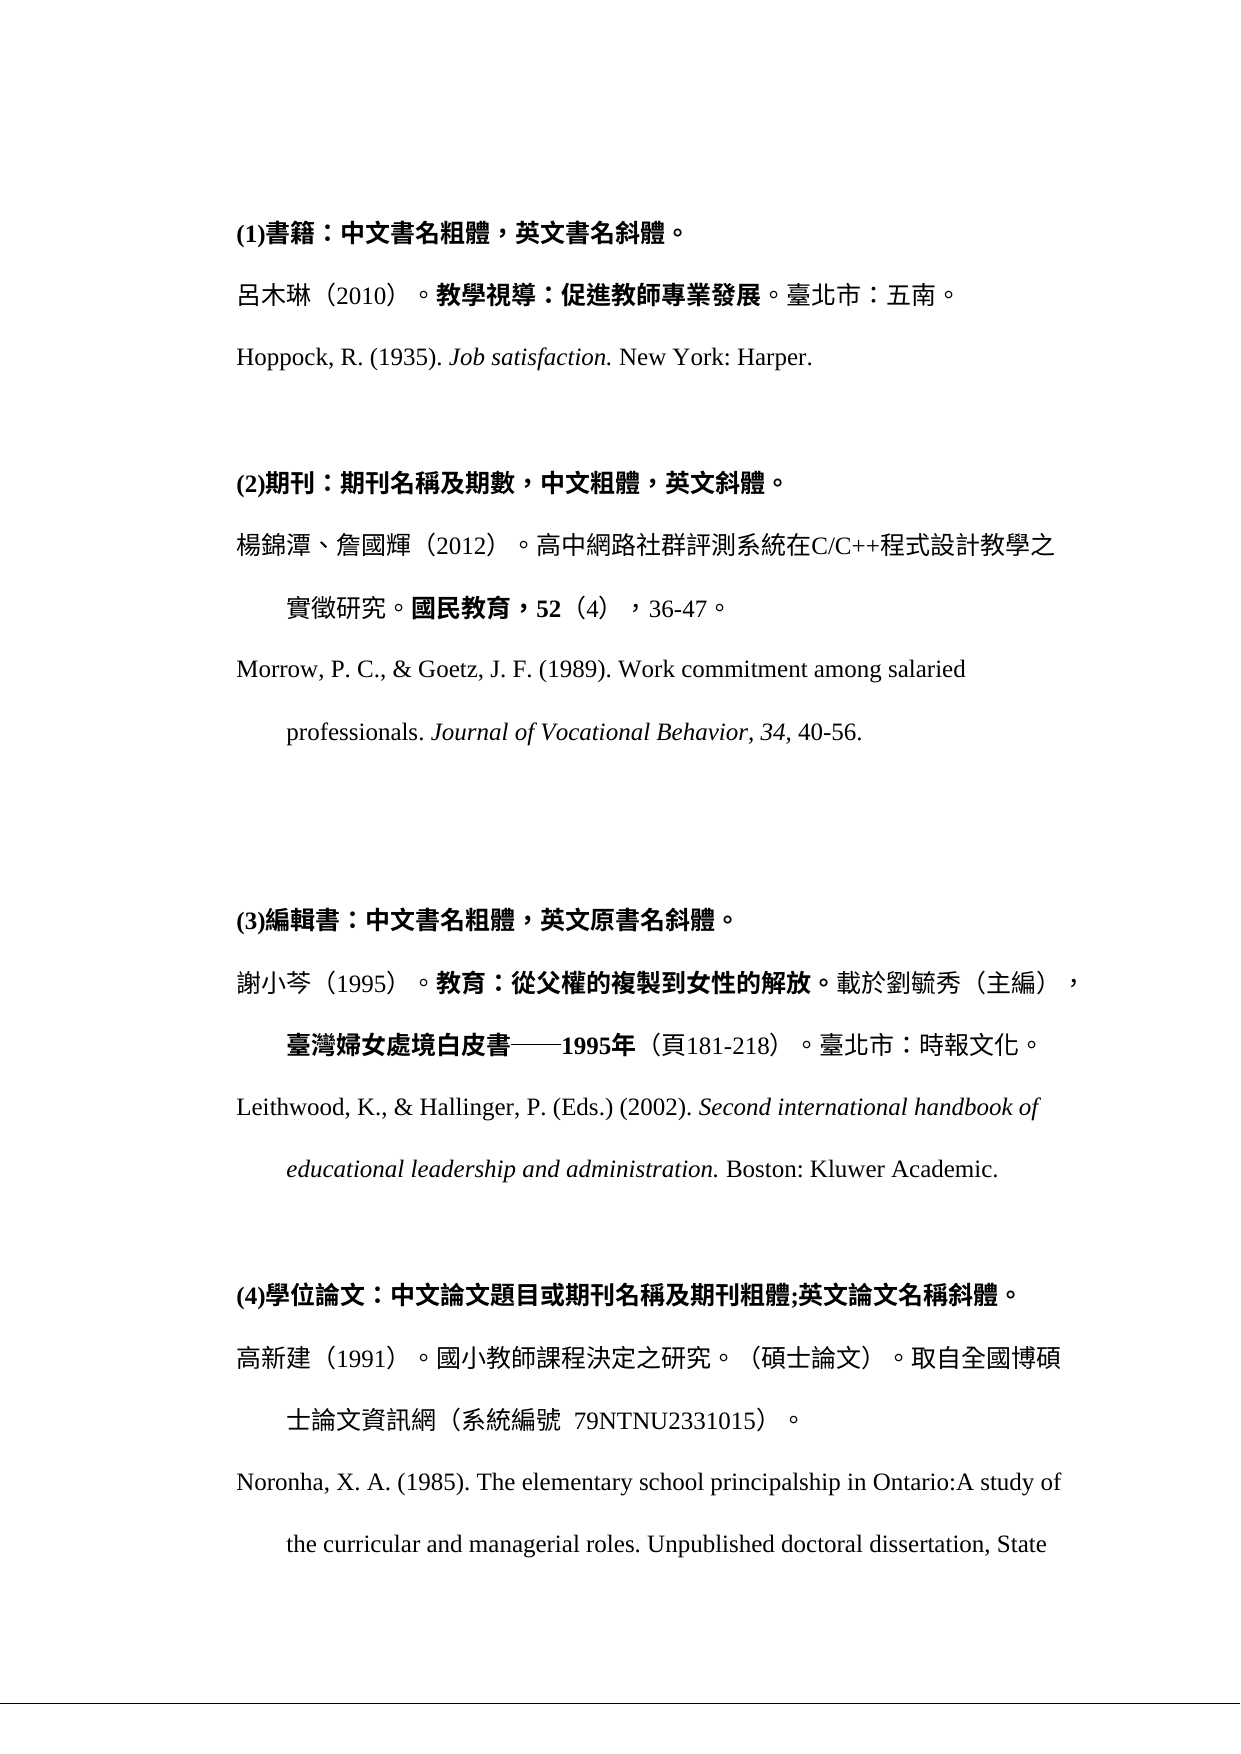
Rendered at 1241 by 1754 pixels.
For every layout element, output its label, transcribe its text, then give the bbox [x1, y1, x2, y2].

text (2)期刊：期刊名稱及期數，中文粗體，英文斜體。 [236, 439, 1063, 502]
text 謝小芩（1995）。教育：從父權的複製到女性的解放。載於劉毓秀（主編），臺灣婦女處境白皮書──1995年（頁181-218）。臺北市：時報文化。 [236, 939, 1063, 1064]
text 高新建（1991）。國小教師課程決定之研究。（碩士論文）。取自全國博碩士論文資訊網（系統編號 79NTNU2331015）。 [236, 1314, 1063, 1439]
text Noronha, X. A. (1985). The elementary school principalship in Ontario:A study of the curricular and managerial roles. Unpublished doctoral dissertation, State [236, 1439, 1063, 1564]
text Hoppock, R. (1935). Job satisfaction. New York: Harper. [236, 314, 1063, 377]
text 呂木琳（2010）。教學視導：促進教師專業發展。臺北市：五南。 [236, 252, 1063, 314]
text (3)編輯書：中文書名粗體，英文原書名斜體。 [236, 877, 1063, 939]
text 楊錦潭、詹國輝（2012）。高中網路社群評測系統在C/C++程式設計教學之實徵研究。國民教育，52（4），36-47。 [236, 502, 1063, 627]
text Morrow, P. C., & Goetz, J. F. (1989). Work commitment among salaried professionals. Journal of Vocational Behavior, 34, 40-56. [236, 627, 1063, 752]
text (1)書籍：中文書名粗體，英文書名斜體。 [236, 189, 1063, 252]
text (4)學位論文：中文論文題目或期刊名稱及期刊粗體;英文論文名稱斜體。 [236, 1252, 1063, 1314]
text Leithwood, K., & Hallinger, P. (Eds.) (2002). Second international handbook of educational leadership and administration. Boston: Kluwer Academic. [236, 1064, 1063, 1189]
